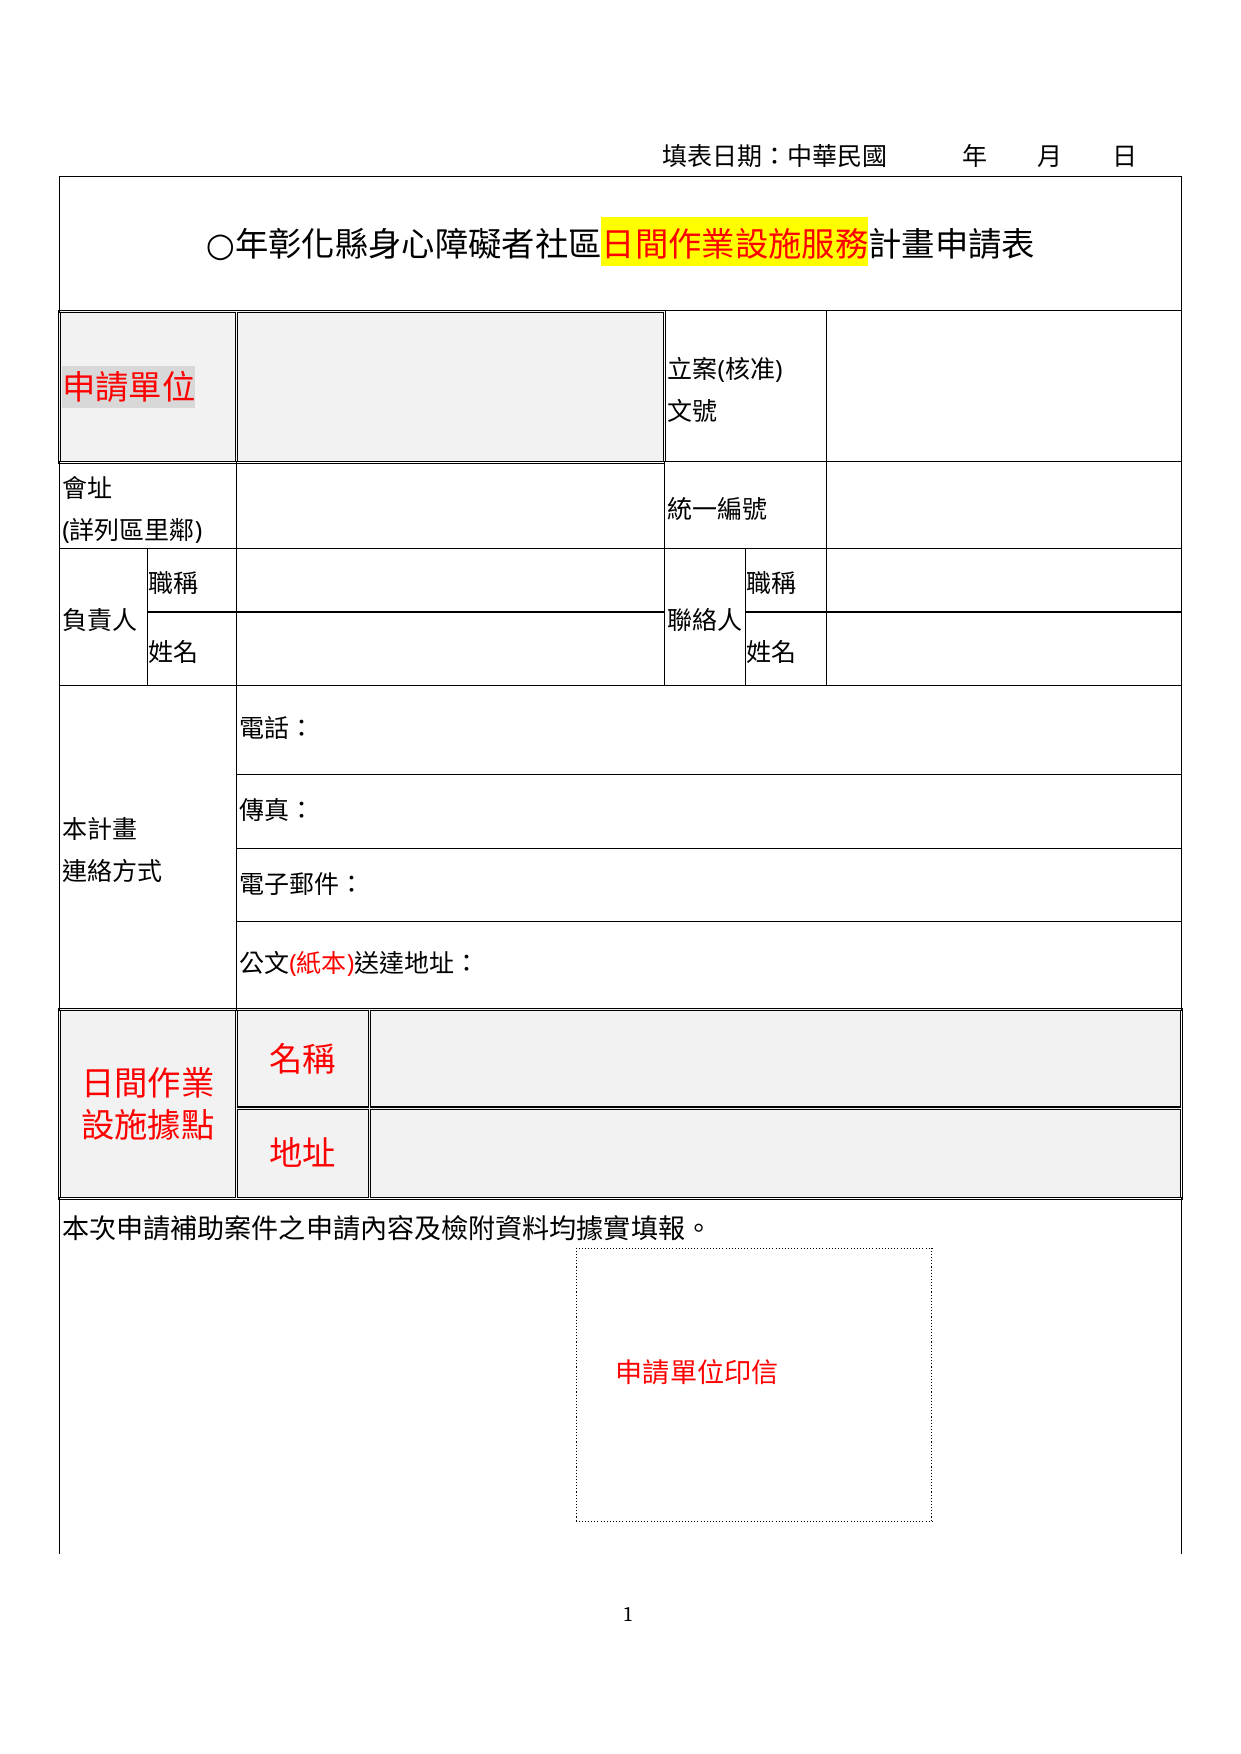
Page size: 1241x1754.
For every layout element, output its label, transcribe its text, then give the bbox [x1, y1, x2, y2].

table_cell 本計畫 連絡方式 [60, 686, 236, 1008]
table_cell [237, 613, 664, 685]
table_cell 日間作業 設施據點 [61, 1011, 235, 1197]
table_cell [827, 549, 1181, 611]
table_cell [237, 464, 664, 548]
table_cell 聯絡人 [665, 549, 745, 685]
table_cell 立案(核准) 文號 [666, 311, 826, 461]
table_cell [1183, 1067, 1196, 1106]
table_cell [1183, 1106, 1196, 1197]
table_cell 會址 (詳列區里鄰) [60, 464, 236, 548]
table_cell 統一編號 [665, 462, 826, 548]
table_cell 名稱 [238, 1011, 368, 1106]
table_cell [1182, 548, 1196, 685]
table_cell [371, 1011, 1180, 1106]
table_cell [1182, 1197, 1196, 1311]
table_cell [1183, 1008, 1196, 1067]
table_cell [238, 313, 663, 461]
table_header ○年彰化縣身心障礙者社區日間作業設施服務計畫申請表 [60, 177, 1181, 310]
table_cell [1182, 310, 1196, 461]
table_cell [1182, 685, 1196, 1008]
text 填表日期：中華民國 年 月 日 [118, 124, 1137, 176]
table_cell 姓名 [148, 613, 236, 685]
table_cell [371, 1110, 1180, 1197]
table_cell 電話： [237, 686, 1181, 773]
table_header 申請單位印信 [576, 1248, 932, 1521]
table_cell 職稱 [746, 549, 826, 611]
table_cell [827, 462, 1181, 548]
table_cell [1182, 461, 1196, 548]
table_cell 申請單位 [61, 313, 235, 461]
table_cell 姓名 [746, 613, 826, 685]
table_cell 地址 [238, 1110, 368, 1197]
table_cell 傳真： [237, 775, 1181, 848]
table_cell [827, 613, 1181, 685]
table_cell [237, 549, 664, 611]
table_header [1182, 176, 1196, 310]
table_cell [1182, 1311, 1196, 1554]
table_cell 負責人 [60, 549, 147, 685]
table_cell 本次申請補助案件之申請內容及檢附資料均據實填報。 [60, 1200, 1181, 1554]
table_cell 電子郵件： [237, 849, 1181, 921]
table_cell 職稱 [148, 549, 236, 611]
table_cell [827, 311, 1181, 461]
table_cell 公文(紙本)送達地址： [237, 922, 1181, 1008]
